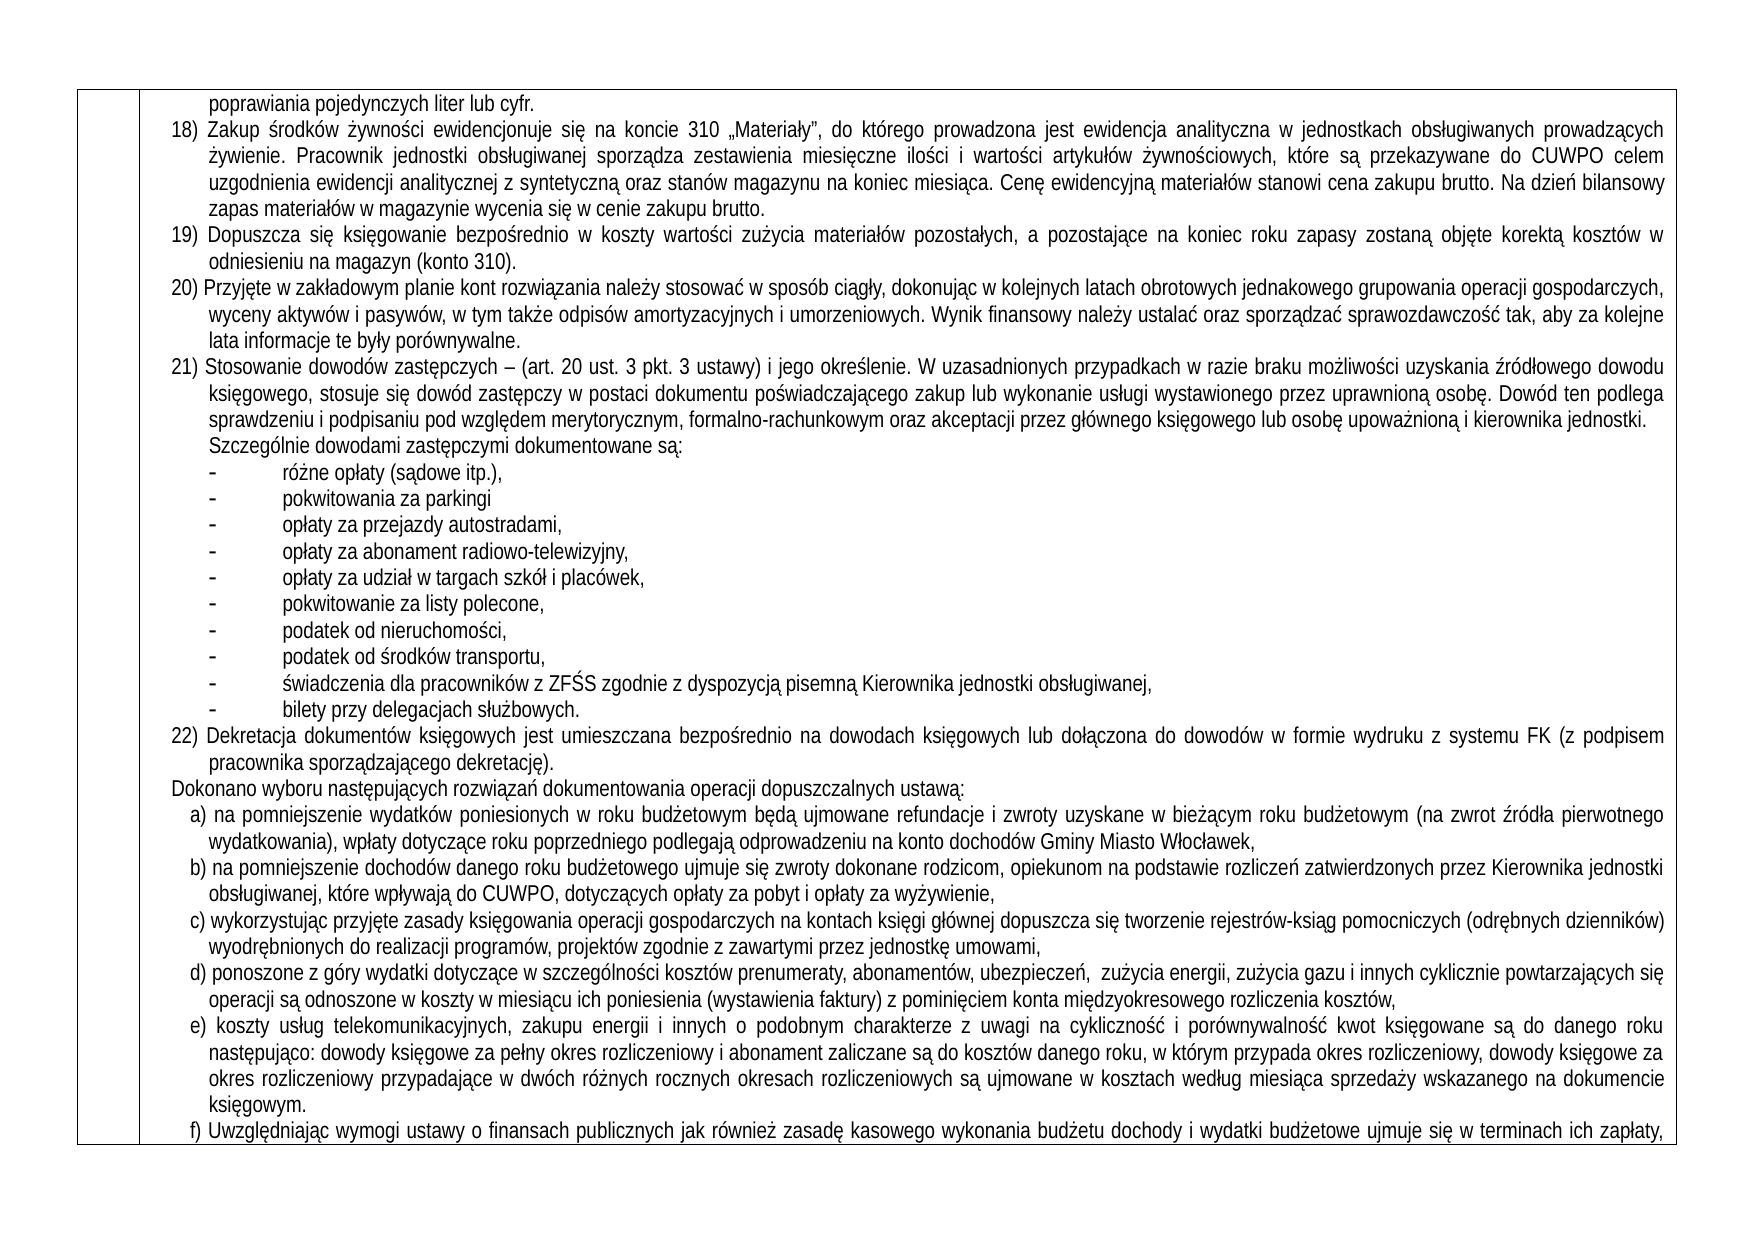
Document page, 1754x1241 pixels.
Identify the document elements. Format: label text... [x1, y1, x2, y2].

table_cell poprawiania pojedynczych liter lub cyfr. 18) Zakup środków żywności ewidencjonuje się na koncie 310 „Materiały”, do którego prowadzona jest ewidencja analityczna w jednostkach obsługiwanych prowadzących żywienie. Pracownik jednostki obsługiwanej sporządza zestawienia miesięczne ilości i wartości artykułów żywnościowych, które są przekazywane do CUWPO celem uzgodnienia ewidencji analitycznej z syntetyczną oraz stanów magazynu na koniec miesiąca. Cenę ewidencyjną materiałów stanowi cena zakupu brutto. Na dzień bilansowy zapas materiałów w magazynie wycenia się w cenie zakupu brutto. 19) Dopuszcza się księgowanie bezpośrednio w koszty wartości zużycia materiałów pozostałych, a pozostające na koniec roku zapasy zostaną objęte korektą kosztów w odniesieniu na magazyn (konto 310). 20) Przyjęte w zakładowym planie kont rozwiązania należy stosować w sposób ciągły, dokonując w kolejnych latach obrotowych jednakowego grupowania operacji gospodarczych, wyceny aktywów i pasywów, w tym także odpisów amortyzacyjnych i umorzeniowych. Wynik finansowy należy ustalać oraz sporządzać sprawozdawczość tak, aby za kolejne lata informacje te były porównywalne. 21) Stosowanie dowodów zastępczych – (art. 20 ust. 3 pkt. 3 ustawy) i jego określenie. W uzasadnionych przypadkach w razie braku możliwości uzyskania źródłowego dowodu księgowego, stosuje się dowód zastępczy w postaci dokumentu poświadczającego zakup lub wykonanie usługi wystawionego przez uprawnioną osobę. Dowód ten podlega sprawdzeniu i podpisaniu pod względem merytorycznym, formalno-rachunkowym oraz akceptacji przez głównego księgowego lub osobę upoważnioną i kierownika jednostki. Szczególnie dowodami zastępczymi dokumentowane są: różne opłaty (sądowe itp.), pokwitowania za parkingi opłaty za przejazdy autostradami, opłaty za abonament radiowo-telewizyjny, opłaty za udział w targach szkół i placówek, pokwitowanie za listy polecone, podatek od nieruchomości, podatek od środków transportu, świadczenia dla pracowników z ZFŚS zgodnie z dyspozycją pisemną Kierownika jednostki obsługiwanej, bilety przy delegacjach służbowych. 22) Dekretacja dokumentów księgowych jest umieszczana bezpośrednio na dowodach księgowych lub dołączona do dowodów w formie wydruku z systemu FK (z podpisem pracownika sporządzającego dekretację). Dokonano wyboru następujących rozwiązań dokumentowania operacji dopuszczalnych ustawą: a) na pomniejszenie wydatków poniesionych w roku budżetowym będą ujmowane refundacje i zwroty uzyskane w bieżącym roku budżetowym (na zwrot źródła pierwotnego wydatkowania), wpłaty dotyczące roku poprzedniego podlegają odprowadzeniu na konto dochodów Gminy Miasto Włocławek, b) na pomniejszenie dochodów danego roku budżetowego ujmuje się zwroty dokonane rodzicom, opiekunom na podstawie rozliczeń zatwierdzonych przez Kierownika jednostki obsługiwanej, które wpływają do CUWPO, dotyczących opłaty za pobyt i opłaty za wyżywienie, c) wykorzystując przyjęte zasady księgowania operacji gospodarczych na kontach księgi głównej dopuszcza się tworzenie rejestrów-ksiąg pomocniczych (odrębnych dzienników) wyodrębnionych do realizacji programów, projektów zgodnie z zawartymi przez jednostkę umowami, d) ponoszone z góry wydatki dotyczące w szczególności kosztów prenumeraty, abonamentów, ubezpieczeń, zużycia energii, zużycia gazu i innych cyklicznie powtarzających się operacji są odnoszone w koszty w miesiącu ich poniesienia (wystawienia faktury) z pominięciem konta międzyokresowego rozliczenia kosztów, e) koszty usług telekomunikacyjnych, zakupu energii i innych o podobnym charakterze z uwagi na cykliczność i porównywalność kwot księgowane są do danego roku następująco: dowody księgowe za pełny okres rozliczeniowy i abonament zaliczane są do kosztów danego roku, w którym przypada okres rozliczeniowy, dowody księgowe za okres rozliczeniowy przypadające w dwóch różnych rocznych okresach rozliczeniowych są ujmowane w kosztach według miesiąca sprzedaży wskazanego na dokumencie księgowym. f) Uwzględniając wymogi ustawy o finansach publicznych jak również zasadę kasowego wykonania budżetu dochody i wydatki budżetowe ujmuje się w terminach ich zapłaty, [140, 90, 1676, 1144]
table_cell [78, 90, 139, 1144]
